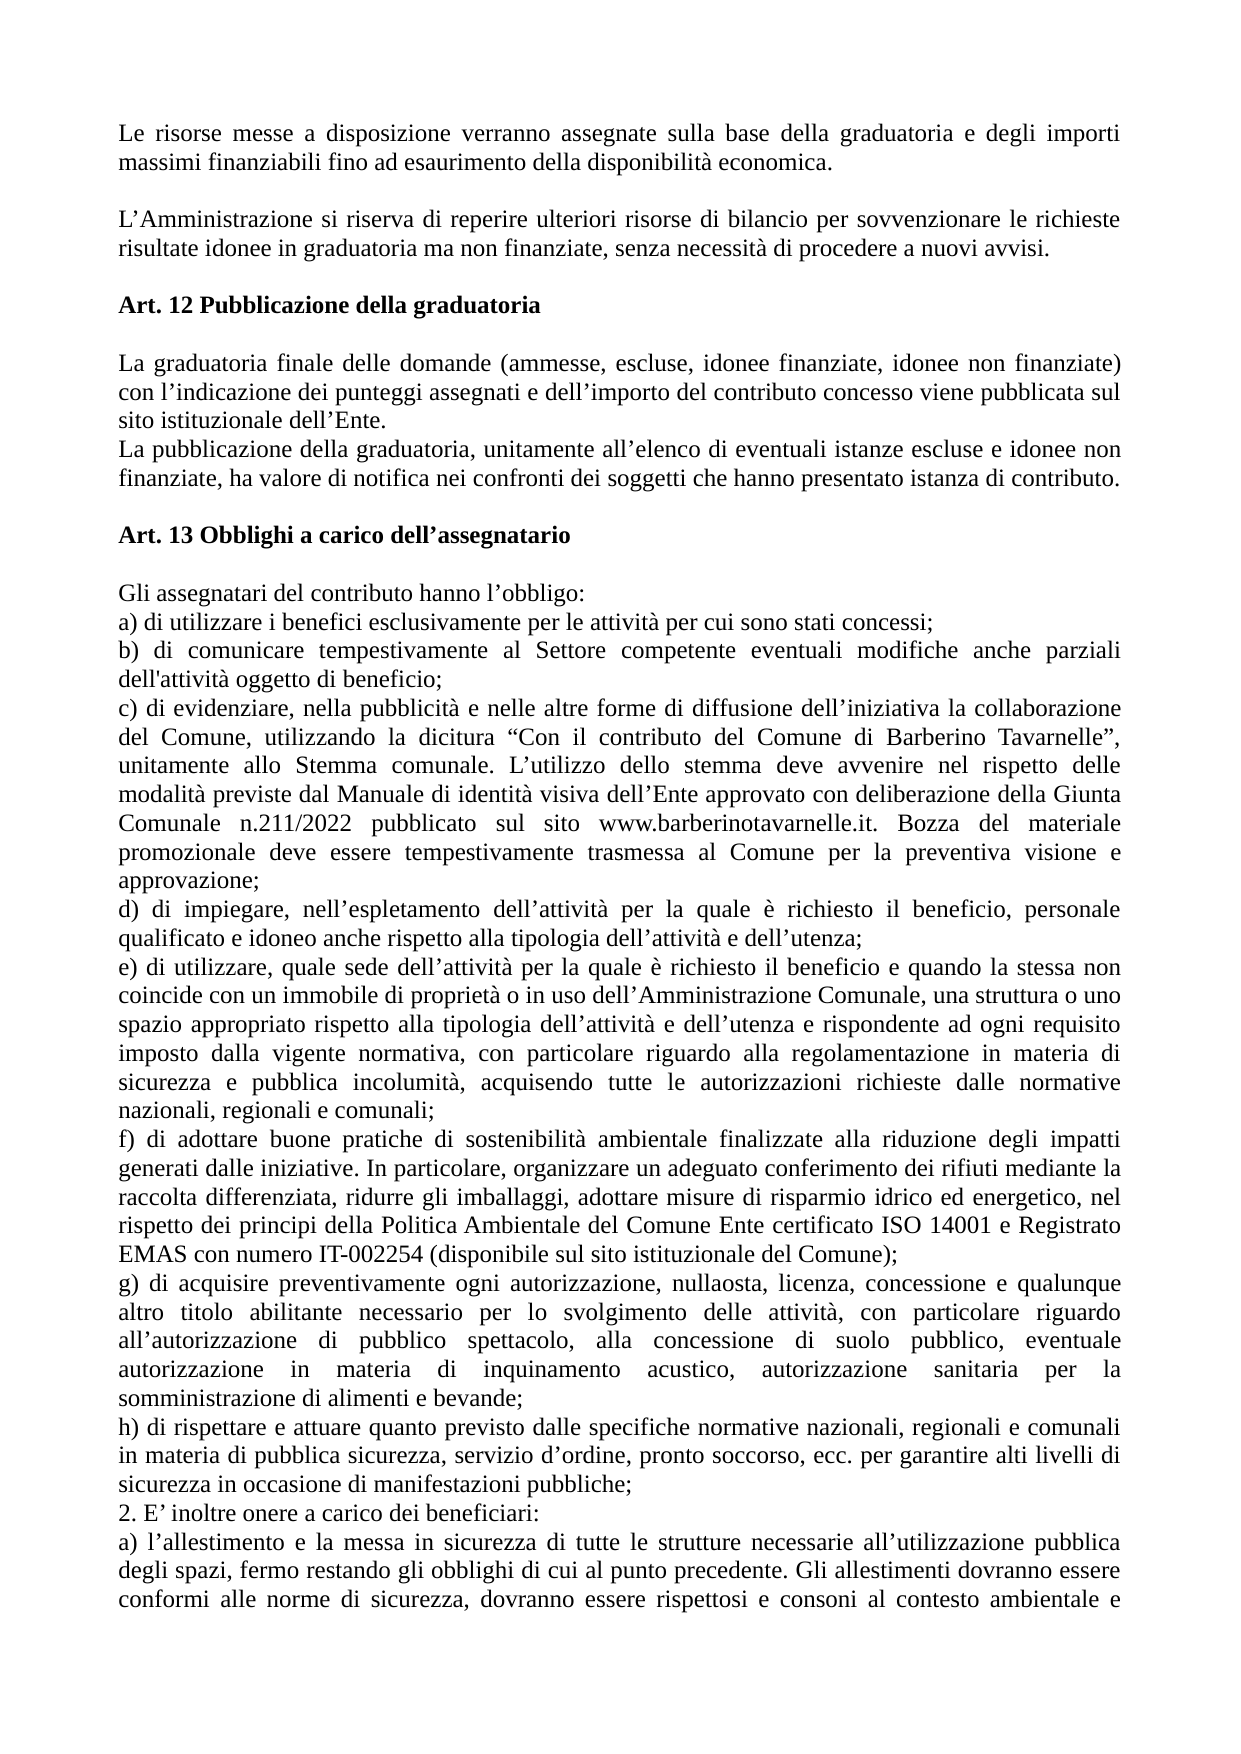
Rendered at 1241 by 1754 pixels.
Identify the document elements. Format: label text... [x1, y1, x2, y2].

text a) di utilizzare i benefici esclusivamente per le attività per cui sono stati concessi; [118, 607, 1122, 636]
text L’Amministrazione si riserva di reperire ulteriori risorse di bilancio per sovvenzionare le richieste risultate idonee in graduatoria ma non finanziate, senza necessità di procedere a nuovi avvisi. [118, 204, 1122, 262]
text h) di rispettare e attuare quanto previsto dalle specifiche normative nazionali, regionali e comunali in materia di pubblica sicurezza, servizio d’ordine, pronto soccorso, ecc. per garantire alti livelli di sicurezza in occasione di manifestazioni pubbliche; [118, 1412, 1122, 1498]
text La pubblicazione della graduatoria, unitamente all’elenco di eventuali istanze escluse e idonee non finanziate, ha valore di notifica nei confronti dei soggetti che hanno presentato istanza di contributo. [118, 434, 1122, 492]
text b) di comunicare tempestivamente al Settore competente eventuali modifiche anche parziali dell'attività oggetto di beneficio; [118, 636, 1122, 693]
text f) di adottare buone pratiche di sostenibilità ambientale finalizzate alla riduzione degli impatti generati dalle iniziative. In particolare, organizzare un adeguato conferimento dei rifiuti mediante la raccolta differenziata, ridurre gli imballaggi, adottare misure di risparmio idrico ed energetico, nel rispetto dei principi della Politica Ambientale del Comune Ente certificato ISO 14001 e Registrato EMAS con numero IT-002254 (disponibile sul sito istituzionale del Comune); [118, 1124, 1122, 1268]
text La graduatoria finale delle domande (ammesse, escluse, idonee finanziate, idonee non finanziate) con l’indicazione dei punteggi assegnati e dell’importo del contributo concesso viene pubblicata sul sito istituzionale dell’Ente. [118, 348, 1122, 434]
text d) di impiegare, nell’espletamento dell’attività per la quale è richiesto il beneficio, personale qualificato e idoneo anche rispetto alla tipologia dell’attività e dell’utenza; [118, 894, 1122, 952]
text Gli assegnatari del contributo hanno l’obbligo: [118, 578, 1122, 607]
text Art. 13 Obblighi a carico dell’assegnatario [118, 521, 1122, 549]
text g) di acquisire preventivamente ogni autorizzazione, nullaosta, licenza, concessione e qualunque altro titolo abilitante necessario per lo svolgimento delle attività, con particolare riguardo all’autorizzazione di pubblico spettacolo, alla concessione di suolo pubblico, eventuale autorizzazione in materia di inquinamento acustico, autorizzazione sanitaria per la somministrazione di alimenti e bevande; [118, 1268, 1122, 1412]
text Le risorse messe a disposizione verranno assegnate sulla base della graduatoria e degli importi massimi finanziabili fino ad esaurimento della disponibilità economica. [118, 118, 1122, 176]
text 2. E’ inoltre onere a carico dei beneficiari: [118, 1498, 1122, 1527]
text a) l’allestimento e la messa in sicurezza di tutte le strutture necessarie all’utilizzazione pubblica degli spazi, fermo restando gli obblighi di cui al punto precedente. Gli allestimenti dovranno essere conformi alle norme di sicurezza, dovranno essere rispettosi e consoni al contesto ambientale e [118, 1527, 1122, 1613]
text e) di utilizzare, quale sede dell’attività per la quale è richiesto il beneficio e quando la stessa non coincide con un immobile di proprietà o in uso dell’Amministrazione Comunale, una struttura o uno spazio appropriato rispetto alla tipologia dell’attività e dell’utenza e rispondente ad ogni requisito imposto dalla vigente normativa, con particolare riguardo alla regolamentazione in materia di sicurezza e pubblica incolumità, acquisendo tutte le autorizzazioni richieste dalle normative nazionali, regionali e comunali; [118, 952, 1122, 1124]
text c) di evidenziare, nella pubblicità e nelle altre forme di diffusione dell’iniziativa la collaborazione del Comune, utilizzando la dicitura “Con il contributo del Comune di Barberino Tavarnelle”, unitamente allo Stemma comunale. L’utilizzo dello stemma deve avvenire nel rispetto delle modalità previste dal Manuale di identità visiva dell’Ente approvato con deliberazione della Giunta Comunale n.211/2022 pubblicato sul sito www.barberinotavarnelle.it. Bozza del materiale promozionale deve essere tempestivamente trasmessa al Comune per la preventiva visione e approvazione; [118, 693, 1122, 894]
text Art. 12 Pubblicazione della graduatoria [118, 291, 1122, 319]
